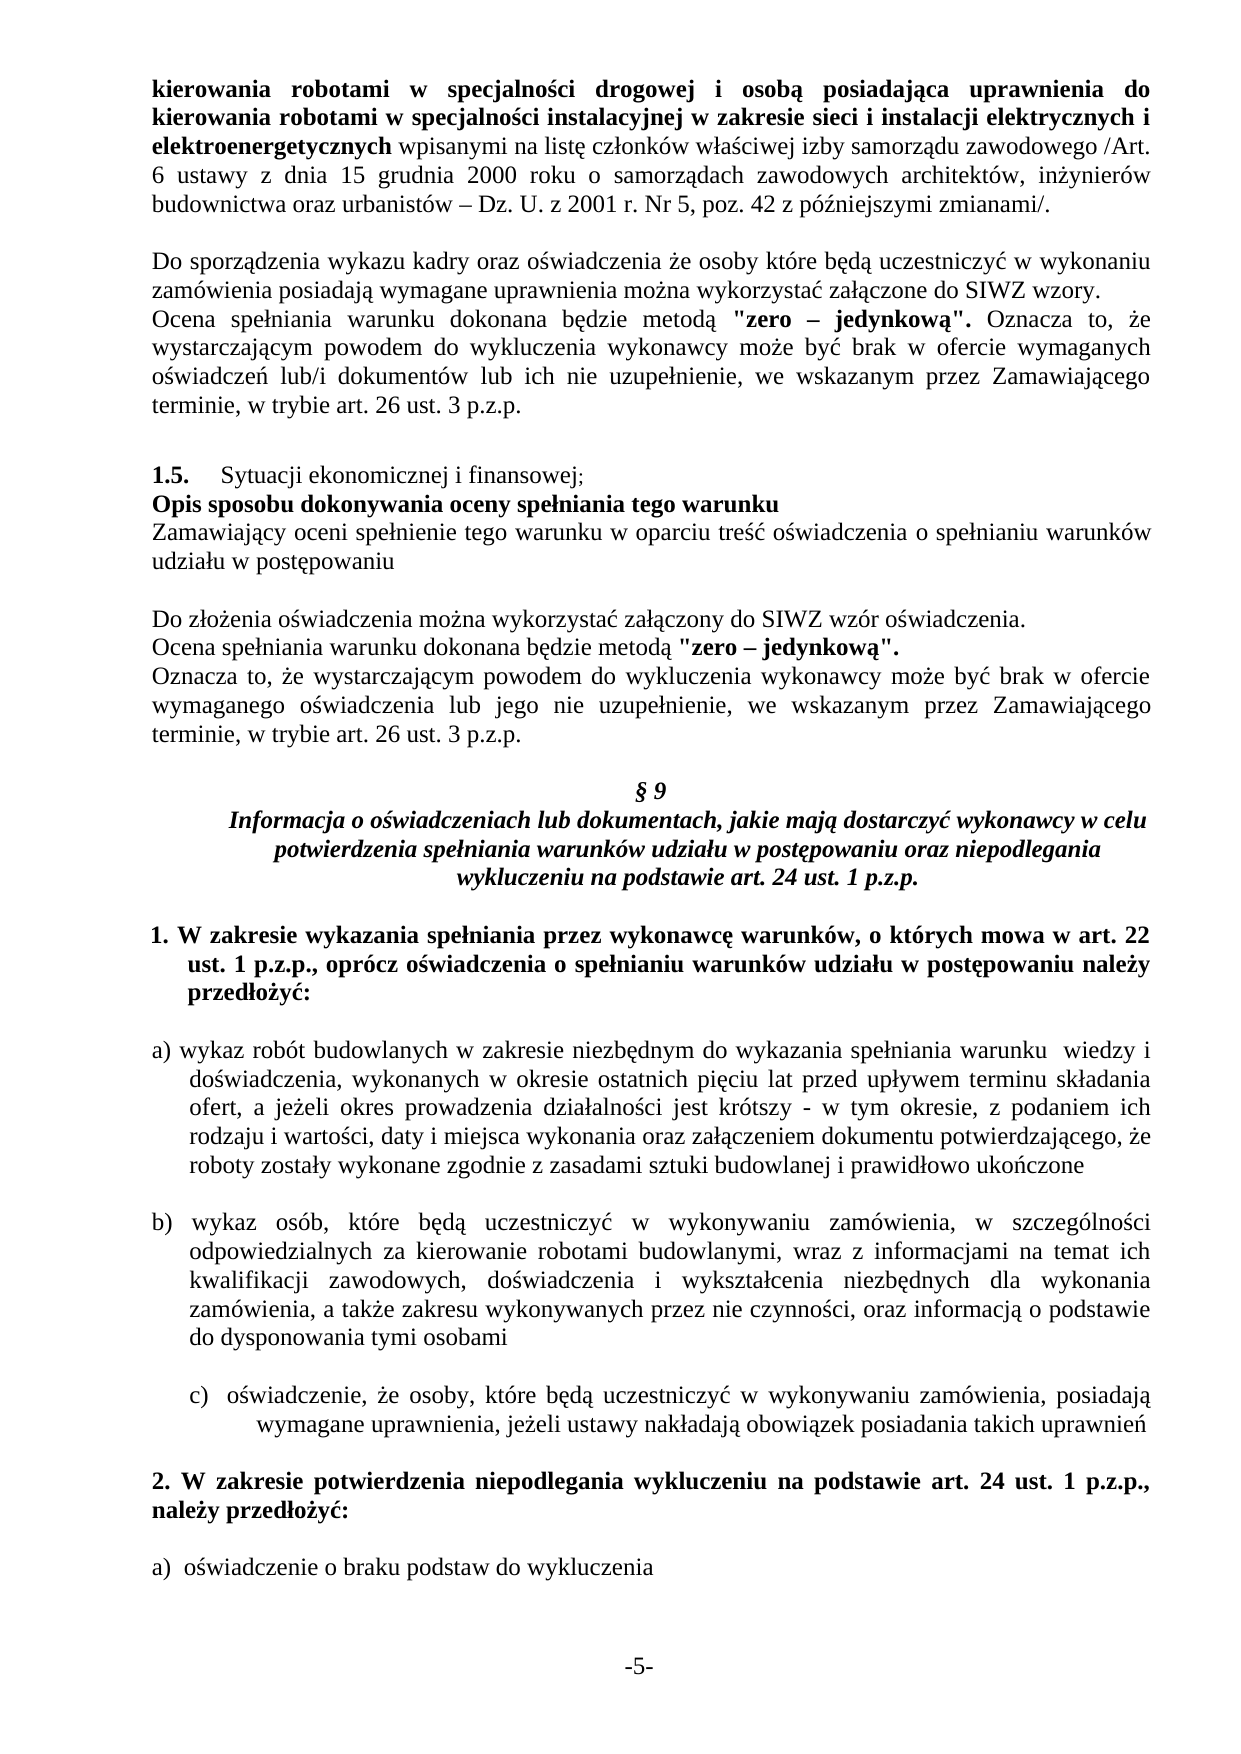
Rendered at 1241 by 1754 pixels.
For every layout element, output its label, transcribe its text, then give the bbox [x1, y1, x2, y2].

text 2. W zakresie potwierdzenia niepodlegania wykluczeniu na podstawie art. 24 ust. 1 p.z.p., należy przedłożyć: [152, 1466, 1151, 1524]
text Informacja o oświadczeniach lub dokumentach, jakie mają dostarczyć wykonawcy w celu potwierdzenia spełniania warunków udziału w postępowaniu oraz niepodlegania wykluczeniu na podstawie art. 24 ust. 1 p.z.p. [227, 805, 1151, 891]
text § 9 [152, 776, 1151, 805]
text kierowania robotami w specjalności drogowej i osobą posiadająca uprawnienia do kierowania robotami w specjalności instalacyjnej w zakresie sieci i instalacji elektrycznych i elektroenergetycznych wpisanymi na listę członków właściwej izby samorządu zawodowego /Art. 6 ustawy z dnia 15 grudnia 2000 roku o samorządach zawodowych architektów, inżynierów budownictwa oraz urbanistów – Dz. U. z 2001 r. Nr 5, poz. 42 z późniejszymi zmianami/. [152, 74, 1151, 217]
text Zamawiający oceni spełnienie tego warunku w oparciu treść oświadczenia o spełnianiu warunków udziału w postępowaniu [152, 517, 1151, 575]
text a) oświadczenie o braku podstaw do wykluczenia [152, 1552, 1151, 1581]
text 1.5. Sytuacji ekonomicznej i finansowej; [152, 460, 1151, 489]
text Ocena spełniania warunku dokonana będzie metodą "zero – jedynkową". [152, 632, 1151, 661]
text Opis sposobu dokonywania oceny spełniania tego warunku [152, 489, 1151, 517]
text Ocena spełniania warunku dokonana będzie metodą "zero – jedynkową". Oznacza to, że wystarczającym powodem do wykluczenia wykonawcy może być brak w ofercie wymaganych oświadczeń lub/i dokumentów lub ich nie uzupełnienie, we wskazanym przez Zamawiającego terminie, w trybie art. 26 ust. 3 p.z.p. [152, 304, 1151, 419]
text 1. W zakresie wykazania spełniania przez wykonawcę warunków, o których mowa w art. 22 ust. 1 p.z.p., oprócz oświadczenia o spełnianiu warunków udziału w postępowaniu należy przedłożyć: [150, 920, 1151, 1006]
text Oznacza to, że wystarczającym powodem do wykluczenia wykonawcy może być brak w ofercie wymaganego oświadczenia lub jego nie uzupełnienie, we wskazanym przez Zamawiającego terminie, w trybie art. 26 ust. 3 p.z.p. [152, 661, 1151, 747]
list oświadczenie, że osoby, które będą uczestniczyć w wykonywaniu zamówienia, posiadają wymagane uprawnienia, jeżeli ustawy nakładają obowiązek posiadania takich uprawnień [189, 1380, 1151, 1437]
text b) wykaz osób, które będą uczestniczyć w wykonywaniu zamówienia, w szczególności odpowiedzialnych za kierowanie robotami budowlanymi, wraz z informacjami na temat ich kwalifikacji zawodowych, doświadczenia i wykształcenia niezbędnych dla wykonania zamówienia, a także zakresu wykonywanych przez nie czynności, oraz informacją o podstawie do dysponowania tymi osobami [152, 1207, 1151, 1351]
text Do złożenia oświadczenia można wykorzystać załączony do SIWZ wzór oświadczenia. [152, 604, 1151, 632]
text a) wykaz robót budowlanych w zakresie niezbędnym do wykazania spełniania warunku wiedzy i doświadczenia, wykonanych w okresie ostatnich pięciu lat przed upływem terminu składania ofert, a jeżeli okres prowadzenia działalności jest krótszy - w tym okresie, z podaniem ich rodzaju i wartości, daty i miejsca wykonania oraz załączeniem dokumentu potwierdzającego, że roboty zostały wykonane zgodnie z zasadami sztuki budowlanej i prawidłowo ukończone [152, 1035, 1151, 1179]
text Do sporządzenia wykazu kadry oraz oświadczenia że osoby które będą uczestniczyć w wykonaniu zamówienia posiadają wymagane uprawnienia można wykorzystać załączone do SIWZ wzory. [152, 246, 1151, 304]
